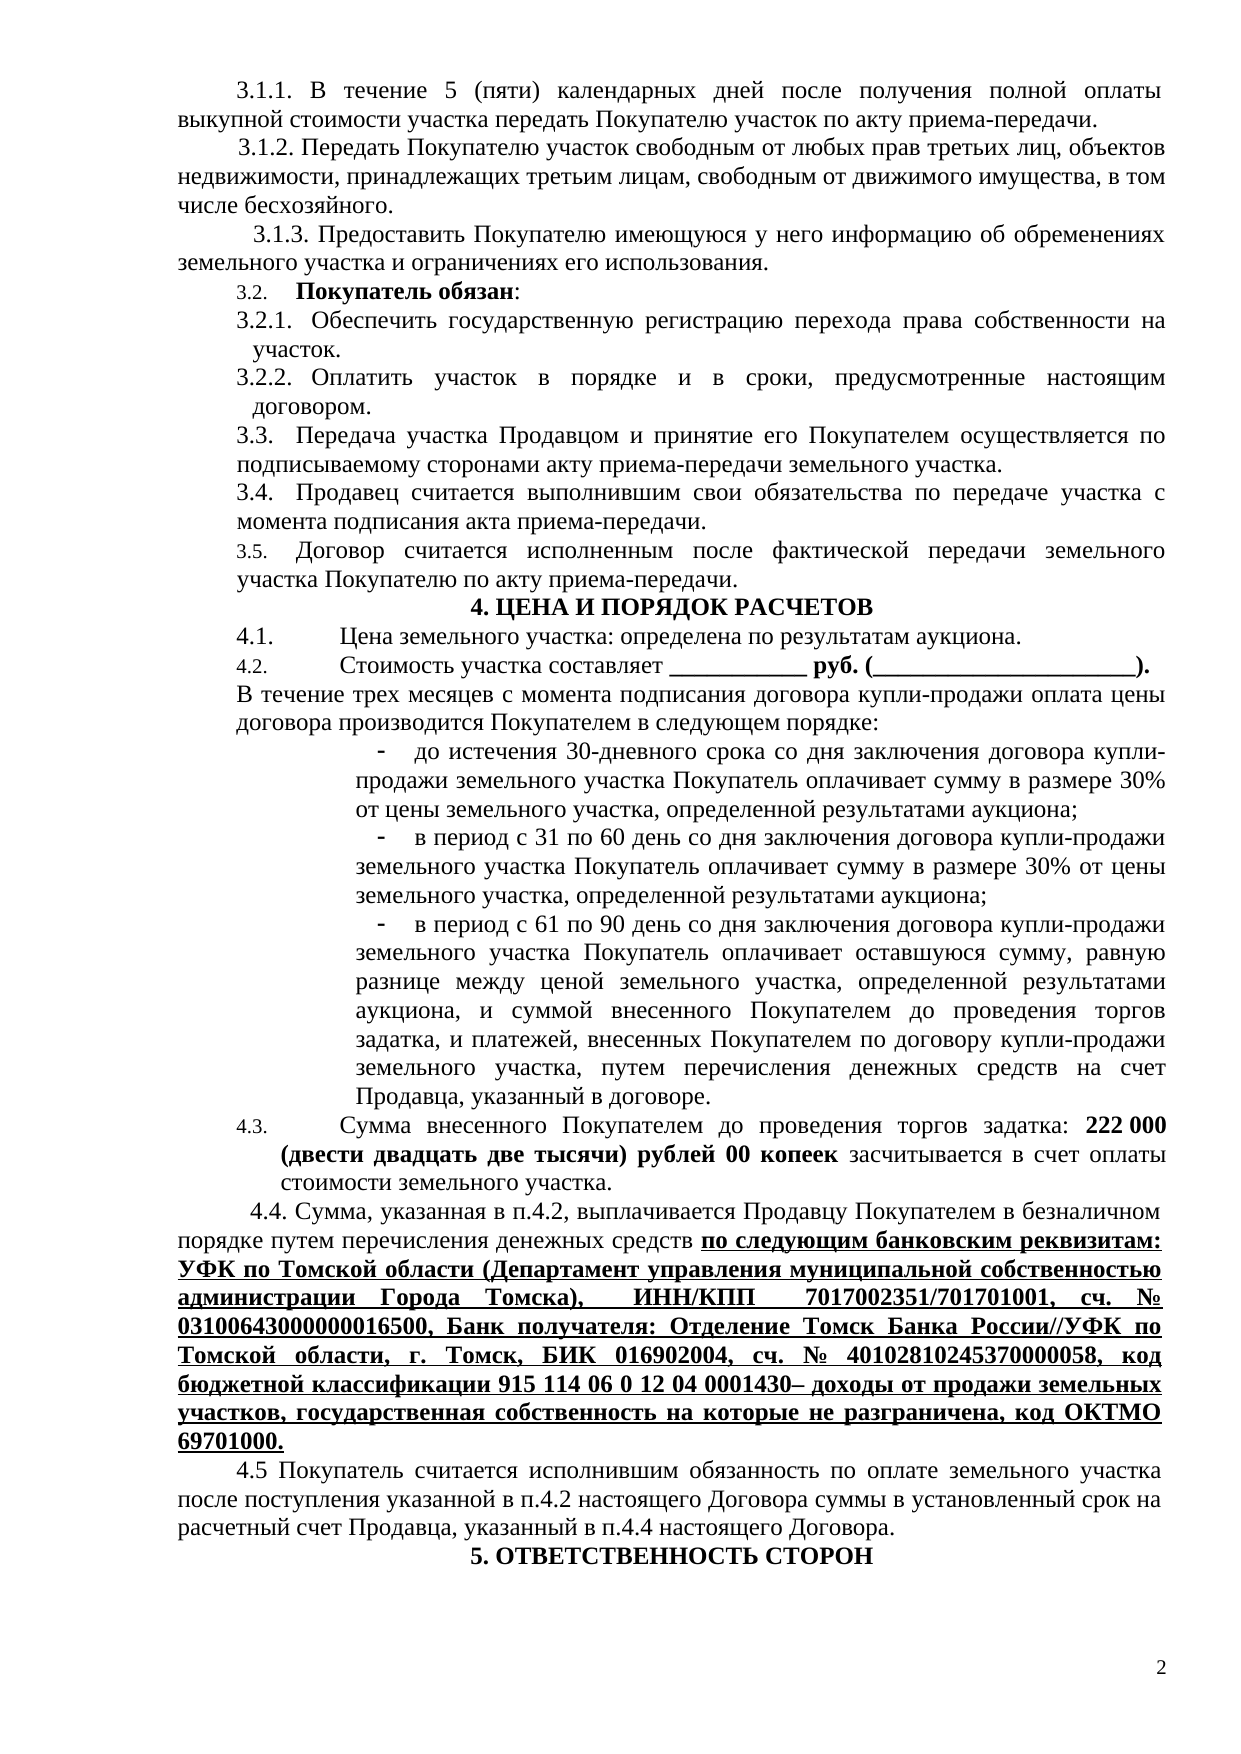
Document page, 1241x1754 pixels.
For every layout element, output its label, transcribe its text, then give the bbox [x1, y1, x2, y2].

list 03100643000000016500, Банк получателя: Отделение Томск Банка России//УФК по [177, 1308, 1162, 1336]
list участков, государственная собственность на которые не разграничена, код ОКТМО [177, 1395, 1162, 1422]
list Цена земельного участка: определена по результатам аукциона. [177, 621, 1167, 650]
list Сумма внесенного Покупателем до проведения торгов задатка: 222 000 (двести двадцать две тысячи) рублей 00 копеек засчитывается в счет оплаты стоимости земельного участка. [177, 1110, 1167, 1196]
text В течение трех месяцев с момента подписания договора купли-продажи оплата цены договора производится Покупателем в следующем порядке: [236, 679, 1167, 736]
text 4. ЦЕНА И ПОРЯДОК РАСЧЕТОВ [177, 592, 1167, 621]
list администрации Города Томска), ИНН/КПП 7017002351/701701001, сч. № [177, 1280, 1162, 1307]
list Томской области, г. Томск, БИК 016902004, сч. № 40102810245370000058, код [177, 1337, 1162, 1365]
list Стоимость участка составляет ___________ руб. (_____________________). [177, 650, 1167, 679]
list Передача участка Продавцом и принятие его Покупателем осуществляется по подписываемому сторонами акту приема-передачи земельного участка. [177, 420, 1167, 477]
text 4.5 Покупатель считается исполнившим обязанность по оплате земельного участка после поступления указанной в п.4.2 настоящего Договора суммы в установленный срок на расчетный счет Продавца, указанный в п.4.4 настоящего Договора. [177, 1455, 1162, 1541]
text 5. ОТВЕТСТВЕННОСТЬ СТОРОН [177, 1541, 1167, 1570]
list Договор считается исполненным после фактической передачи земельного участка Покупателю по акту приема-передачи. [177, 535, 1167, 592]
list в период с 31 по 60 день со дня заключения договора купли-продажи земельного участка Покупатель оплачивает сумму в размере 30% от цены земельного участка, определенной результатами аукциона; [318, 822, 1167, 909]
text 3.1.2. Передать Покупателю участок свободным от любых прав третьих лиц, объектов недвижимости, принадлежащих третьим лицам, свободным от движимого имущества, в том числе бесхозяйного. [177, 132, 1167, 219]
list в период с 61 по 90 день со дня заключения договора купли-продажи земельного участка Покупатель оплачивает оставшуюся сумму, равную разнице между ценой земельного участка, определенной результатами аукциона, и суммой внесенного Покупателем до проведения торгов задатка, и платежей, внесенных Покупателем по договору купли-продажи земельного участка, путем перечисления денежных средств на счет Продавца, указанный в договоре. [318, 909, 1167, 1110]
list Покупатель обязан: [177, 276, 1167, 305]
text 3.1.1. В течение 5 (пяти) календарных дней после получения полной оплаты выкупной стоимости участка передать Покупателю участок по акту приема-передачи. [177, 75, 1162, 132]
list 69701000. [177, 1423, 1162, 1455]
list бюджетной классификации 915 114 06 0 12 04 0001430– доходы от продажи земельных [177, 1366, 1162, 1394]
list до истечения 30-дневного срока со дня заключения договора купли-продажи земельного участка Покупатель оплачивает сумму в размере 30% от цены земельного участка, определенной результатами аукциона; [318, 736, 1167, 822]
list Оплатить участок в порядке и в сроки, предусмотренные настоящим договором. [177, 362, 1167, 420]
list 4.4. Сумма, указанная в п.4.2, выплачивается Продавцу Покупателем в безналичном порядке путем перечисления денежных средств по следующим банковским реквизитам: УФК по Томской области (Департамент управления муниципальной собственностью [177, 1196, 1162, 1279]
list Обеспечить государственную регистрацию перехода права собственности на участок. [177, 305, 1167, 362]
text 3.1.3. Предоставить Покупателю имеющуюся у него информацию об обременениях земельного участка и ограничениях его использования. [177, 219, 1167, 276]
list Продавец считается выполнившим свои обязательства по передаче участка с момента подписания акта приема-передачи. [177, 477, 1167, 535]
